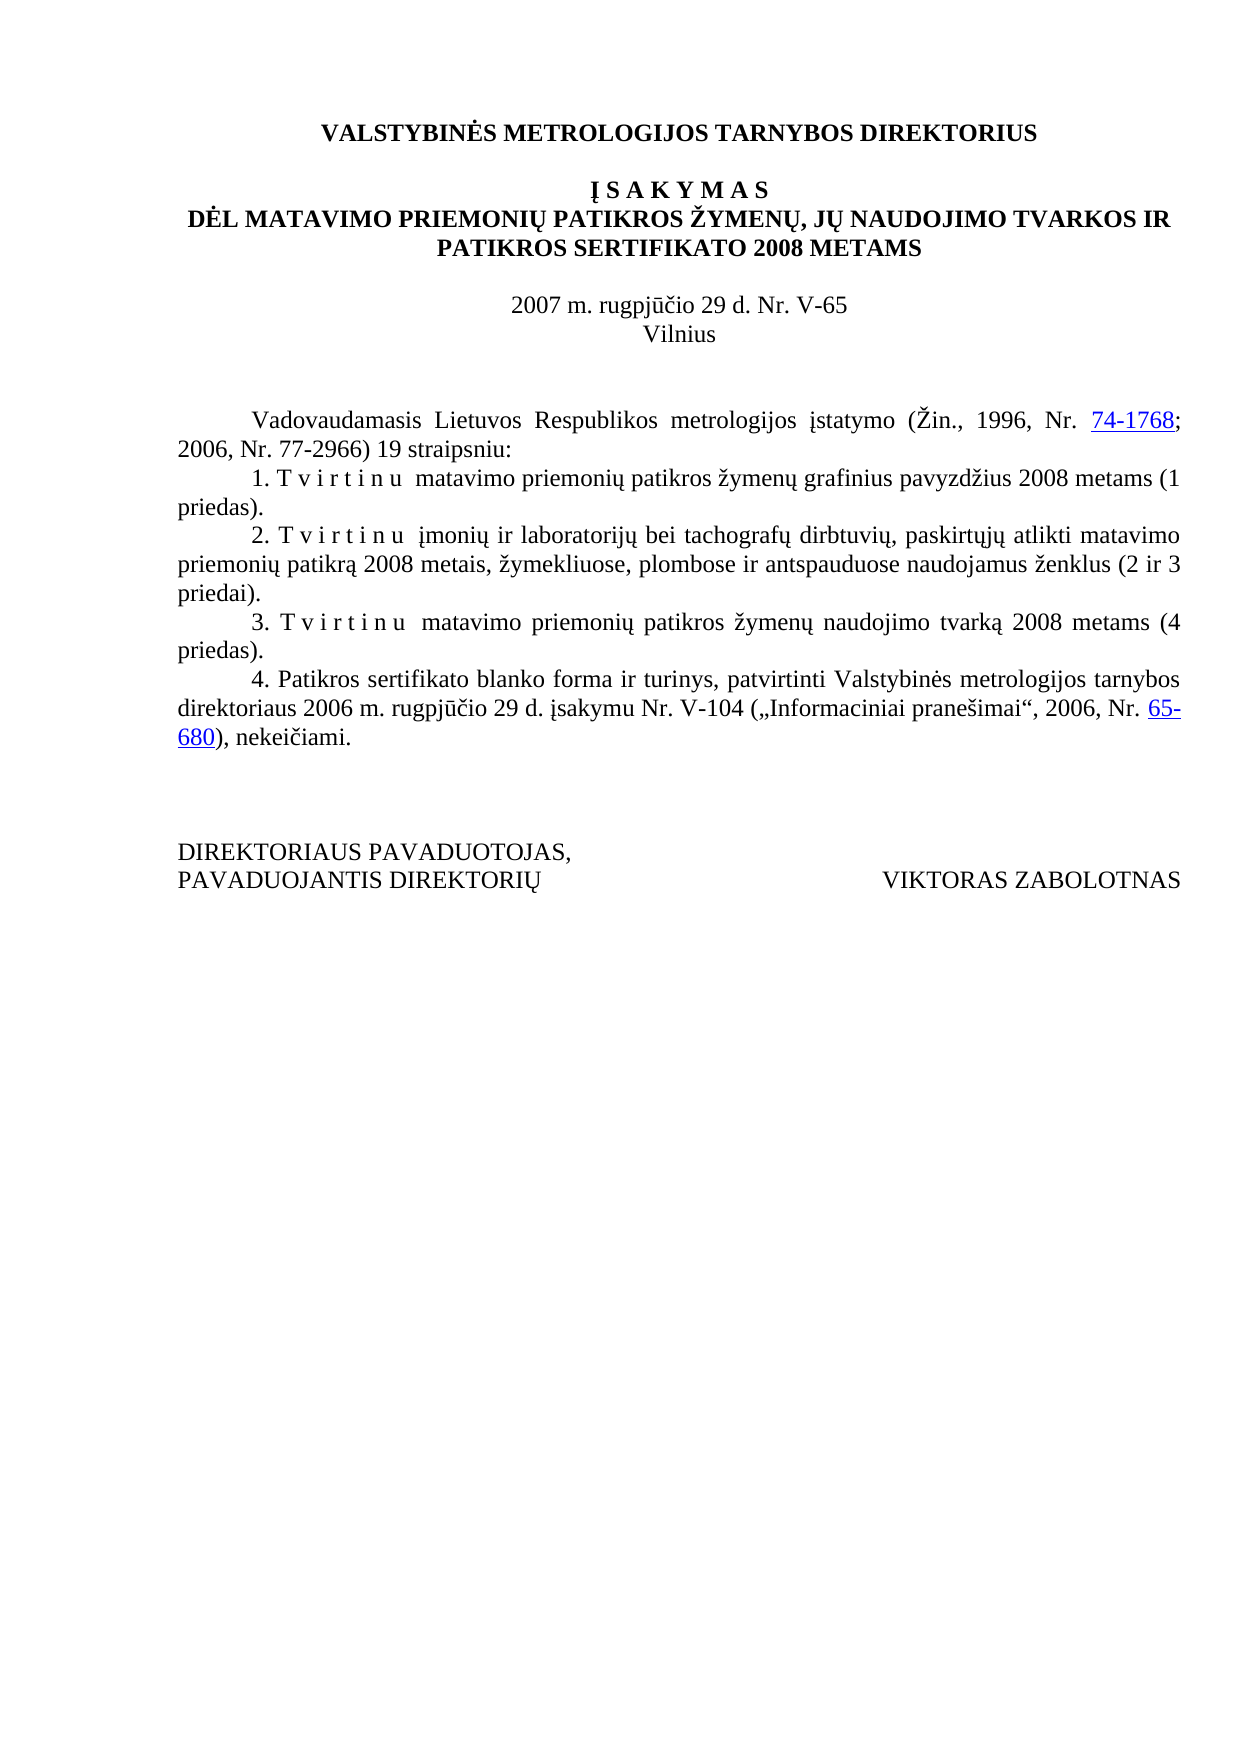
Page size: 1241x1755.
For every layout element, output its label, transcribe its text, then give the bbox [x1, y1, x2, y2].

text PAVADUOJANTIS DIREKTORIŲ VIKTORAS ZABOLOTNAS [177, 866, 1181, 894]
text Vilnius [177, 319, 1181, 348]
text Vadovaudamasis Lietuvos Respublikos metrologijos įstatymo (Žin., 1996, Nr. 74-1768; 2006, Nr. 77-2966) 19 straipsniu: [177, 406, 1181, 463]
text VALSTYBINĖS METROLOGIJOS TARNYBOS DIREKTORIUS [177, 118, 1181, 147]
text DIREKTORIAUS PAVADUOTOJAS, [177, 837, 1181, 866]
text 2. Tvirtinu įmonių ir laboratorijų bei tachografų dirbtuvių, paskirtųjų atlikti matavimo priemonių patikrą 2008 metais, žymekliuose, plombose ir antspauduose naudojamus ženklus (2 ir 3 priedai). [177, 521, 1181, 607]
text Į S A K Y M A S [177, 176, 1181, 204]
text 2007 m. rugpjūčio 29 d. Nr. V-65 [177, 291, 1181, 319]
text 1. Tvirtinu matavimo priemonių patikros žymenų grafinius pavyzdžius 2008 metams (1 priedas). [177, 463, 1181, 521]
text 3. Tvirtinu matavimo priemonių patikros žymenų naudojimo tvarką 2008 metams (4 priedas). [177, 607, 1181, 664]
text 4. Patikros sertifikato blanko forma ir turinys, patvirtinti Valstybinės metrologijos tarnybos direktoriaus 2006 m. rugpjūčio 29 d. įsakymu Nr. V-104 („Informaciniai pranešimai“, 2006, Nr. 65-680), nekeičiami. [177, 664, 1181, 751]
text DĖL MATAVIMO PRIEMONIŲ PATIKROS ŽYMENŲ, JŲ NAUDOJIMO TVARKOS IR PATIKROS SERTIFIKATO 2008 METAMS [177, 204, 1181, 262]
